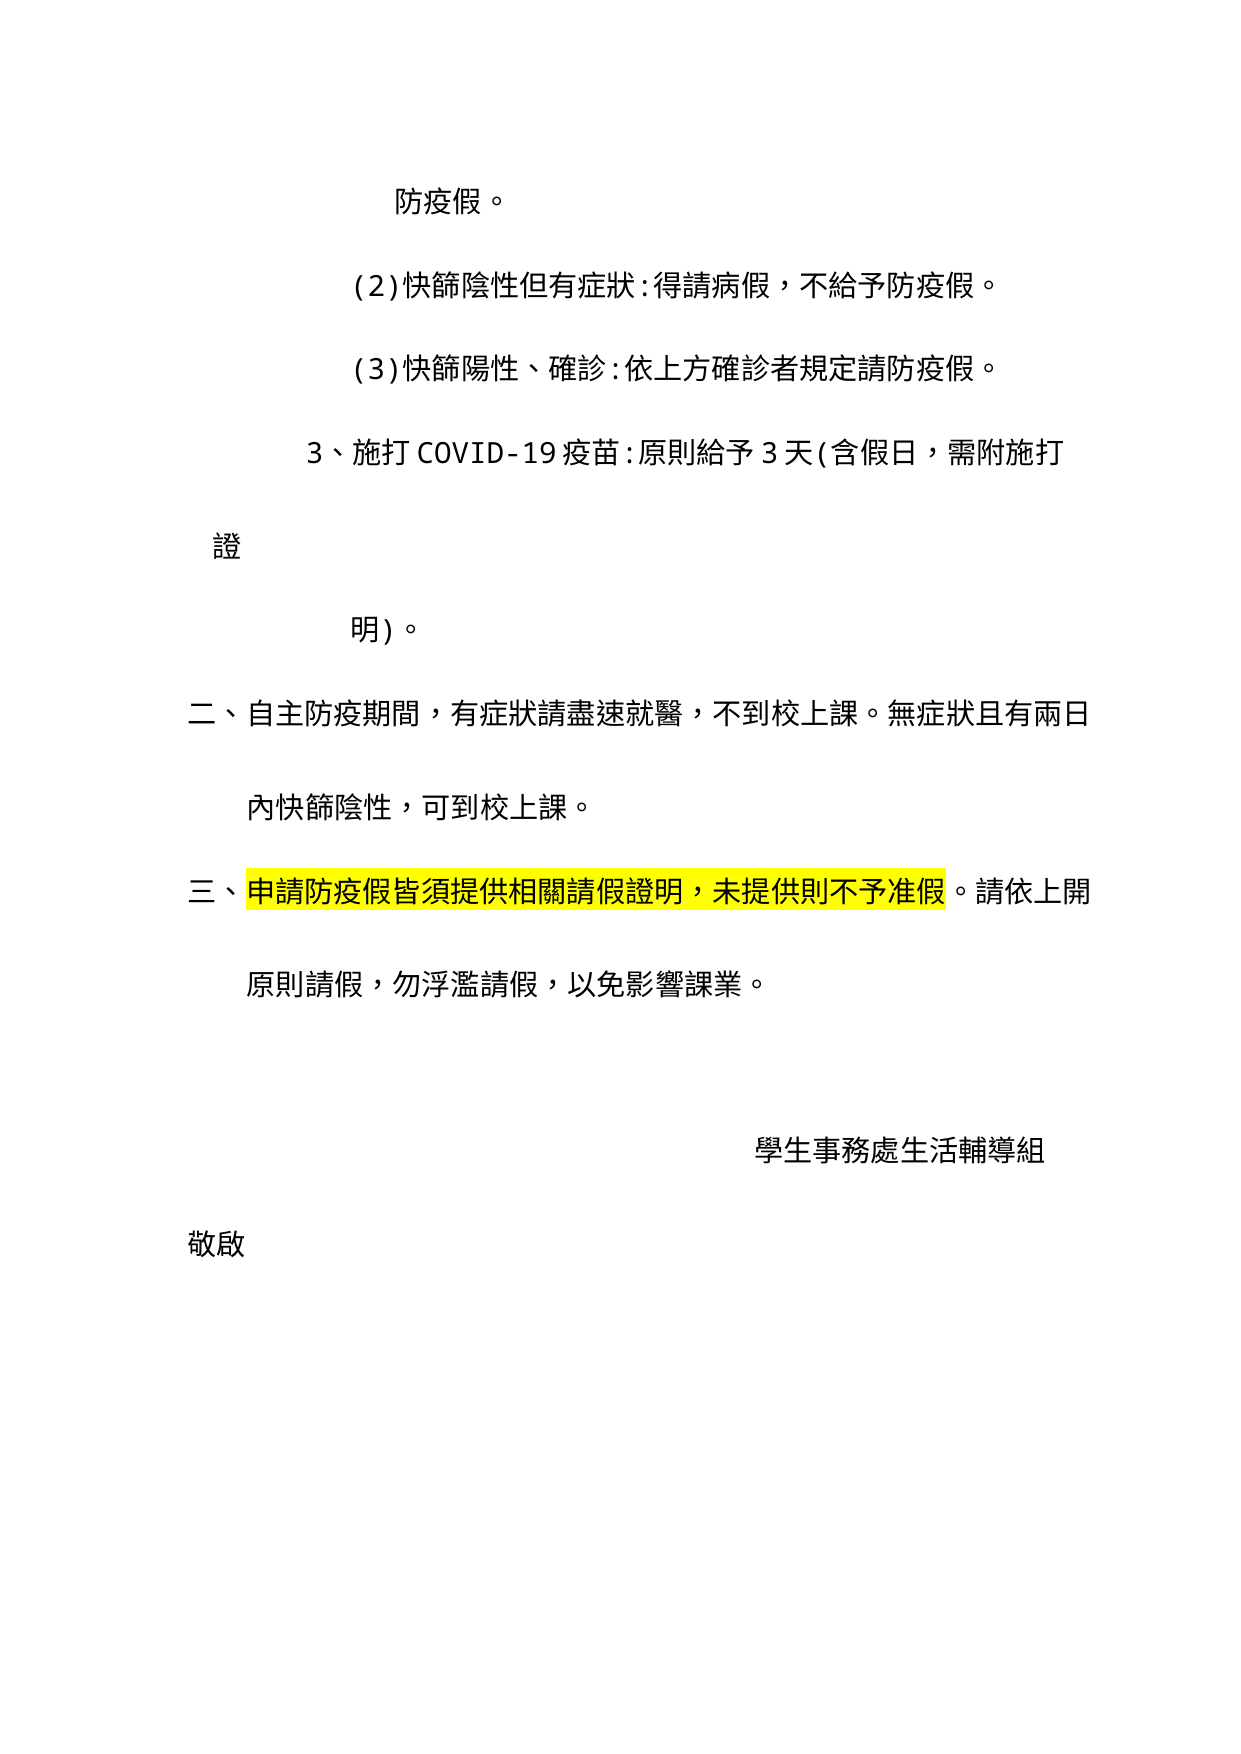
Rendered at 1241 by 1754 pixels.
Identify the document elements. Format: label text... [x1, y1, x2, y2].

text 防疫假。 [187, 158, 1093, 221]
text 三、申請防疫假皆須提供相關請假證明，未提供則不予准假。請依上開原則請假，勿浮濫請假，以免影響課業。 [187, 848, 1093, 1004]
text 明)。 [212, 587, 1093, 649]
text 3、施打COVID-19疫苗:原則給予3天(含假日，需附施打證 [212, 409, 1093, 565]
text (2)快篩陰性但有症狀:得請病假，不給予防疫假。 [187, 242, 1093, 304]
text 二、自主防疫期間，有症狀請盡速就醫，不到校上課。無症狀且有兩日內快篩陰性，可到校上課。 [187, 670, 1093, 826]
text (3)快篩陽性、確診:依上方確診者規定請防疫假。 [187, 326, 1093, 388]
text 學生事務處生活輔導組 敬啟 [187, 1107, 1093, 1263]
